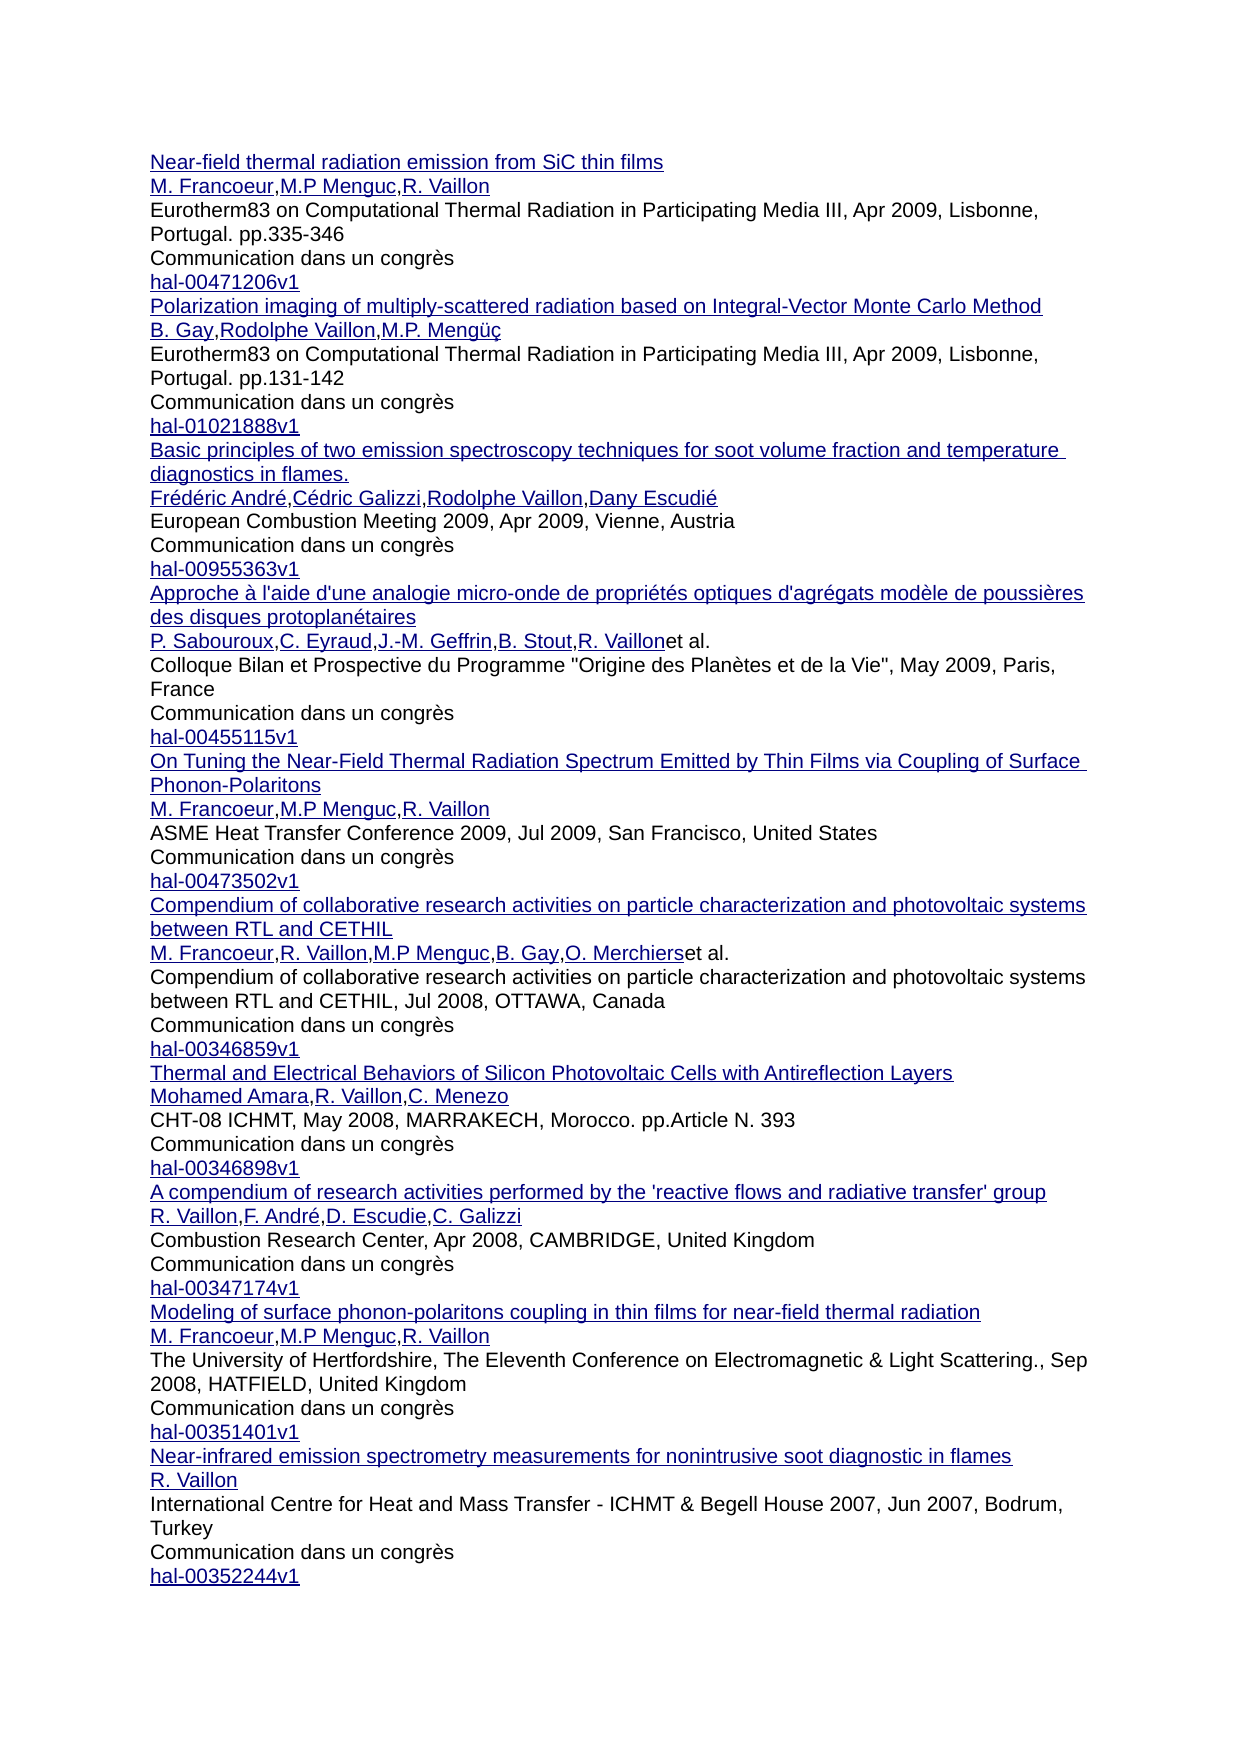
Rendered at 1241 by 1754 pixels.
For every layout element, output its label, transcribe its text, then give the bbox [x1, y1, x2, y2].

table_cell Near-infrared emission spectrometry measurements for nonintrusive soot diagnostic in flames R. Vaillon International Centre for Heat and Mass Transfer - ICHMT & Begell House 2007, Jun 2007, Bodrum, Turkey Communication dans un congrès hal-00352244v1 [150, 1444, 1090, 1587]
table_cell Compendium of collaborative research activities on particle characterization and photovoltaic systems between RTL and CETHIL M. Francoeur,R. Vaillon,M.P Menguc,B. Gay,O. Merchierset al. Compendium of collaborative research activities on particle characterization and photovoltaic systems between RTL and CETHIL, Jul 2008, OTTAWA, Canada Communication dans un congrès hal-00346859v1 [150, 893, 1090, 1060]
table_cell Modeling of surface phonon-polaritons coupling in thin films for near-field thermal radiation M. Francoeur,M.P Menguc,R. Vaillon The University of Hertfordshire, The Eleventh Conference on Electromagnetic & Light Scattering., Sep 2008, HATFIELD, United Kingdom Communication dans un congrès hal-00351401v1 [150, 1300, 1090, 1444]
table_cell Basic principles of two emission spectroscopy techniques for soot volume fraction and temperature diagnostics in flames. Frédéric André,Cédric Galizzi,Rodolphe Vaillon,Dany Escudié European Combustion Meeting 2009, Apr 2009, Vienne, Austria Communication dans un congrès hal-00955363v1 [150, 438, 1090, 581]
table_cell Polarization imaging of multiply-scattered radiation based on Integral-Vector Monte Carlo Method B. Gay,Rodolphe Vaillon,M.P. Mengüç Eurotherm83 on Computational Thermal Radiation in Participating Media III, Apr 2009, Lisbonne, Portugal. pp.131-142 Communication dans un congrès hal-01021888v1 [150, 294, 1090, 437]
table_cell Near-field thermal radiation emission from SiC thin films M. Francoeur,M.P Menguc,R. Vaillon Eurotherm83 on Computational Thermal Radiation in Participating Media III, Apr 2009, Lisbonne, Portugal. pp.335-346 Communication dans un congrès hal-00471206v1 [150, 150, 1090, 294]
table_cell Approche à l'aide d'une analogie micro-onde de propriétés optiques d'agrégats modèle de poussières des disques protoplanétaires P. Sabouroux,C. Eyraud,J.-M. Geffrin,B. Stout,R. Vaillonet al. Colloque Bilan et Prospective du Programme "Origine des Planètes et de la Vie", May 2009, Paris, France Communication dans un congrès hal-00455115v1 [150, 581, 1090, 749]
table_cell On Tuning the Near-Field Thermal Radiation Spectrum Emitted by Thin Films via Coupling of Surface Phonon-Polaritons M. Francoeur,M.P Menguc,R. Vaillon ASME Heat Transfer Conference 2009, Jul 2009, San Francisco, United States Communication dans un congrès hal-00473502v1 [150, 749, 1090, 893]
table_cell A compendium of research activities performed by the 'reactive flows and radiative transfer' group R. Vaillon,F. André,D. Escudie,C. Galizzi Combustion Research Center, Apr 2008, CAMBRIDGE, United Kingdom Communication dans un congrès hal-00347174v1 [150, 1180, 1090, 1300]
table_cell Thermal and Electrical Behaviors of Silicon Photovoltaic Cells with Antireflection Layers Mohamed Amara,R. Vaillon,C. Menezo CHT-08 ICHMT, May 2008, MARRAKECH, Morocco. pp.Article N. 393 Communication dans un congrès hal-00346898v1 [150, 1060, 1090, 1180]
